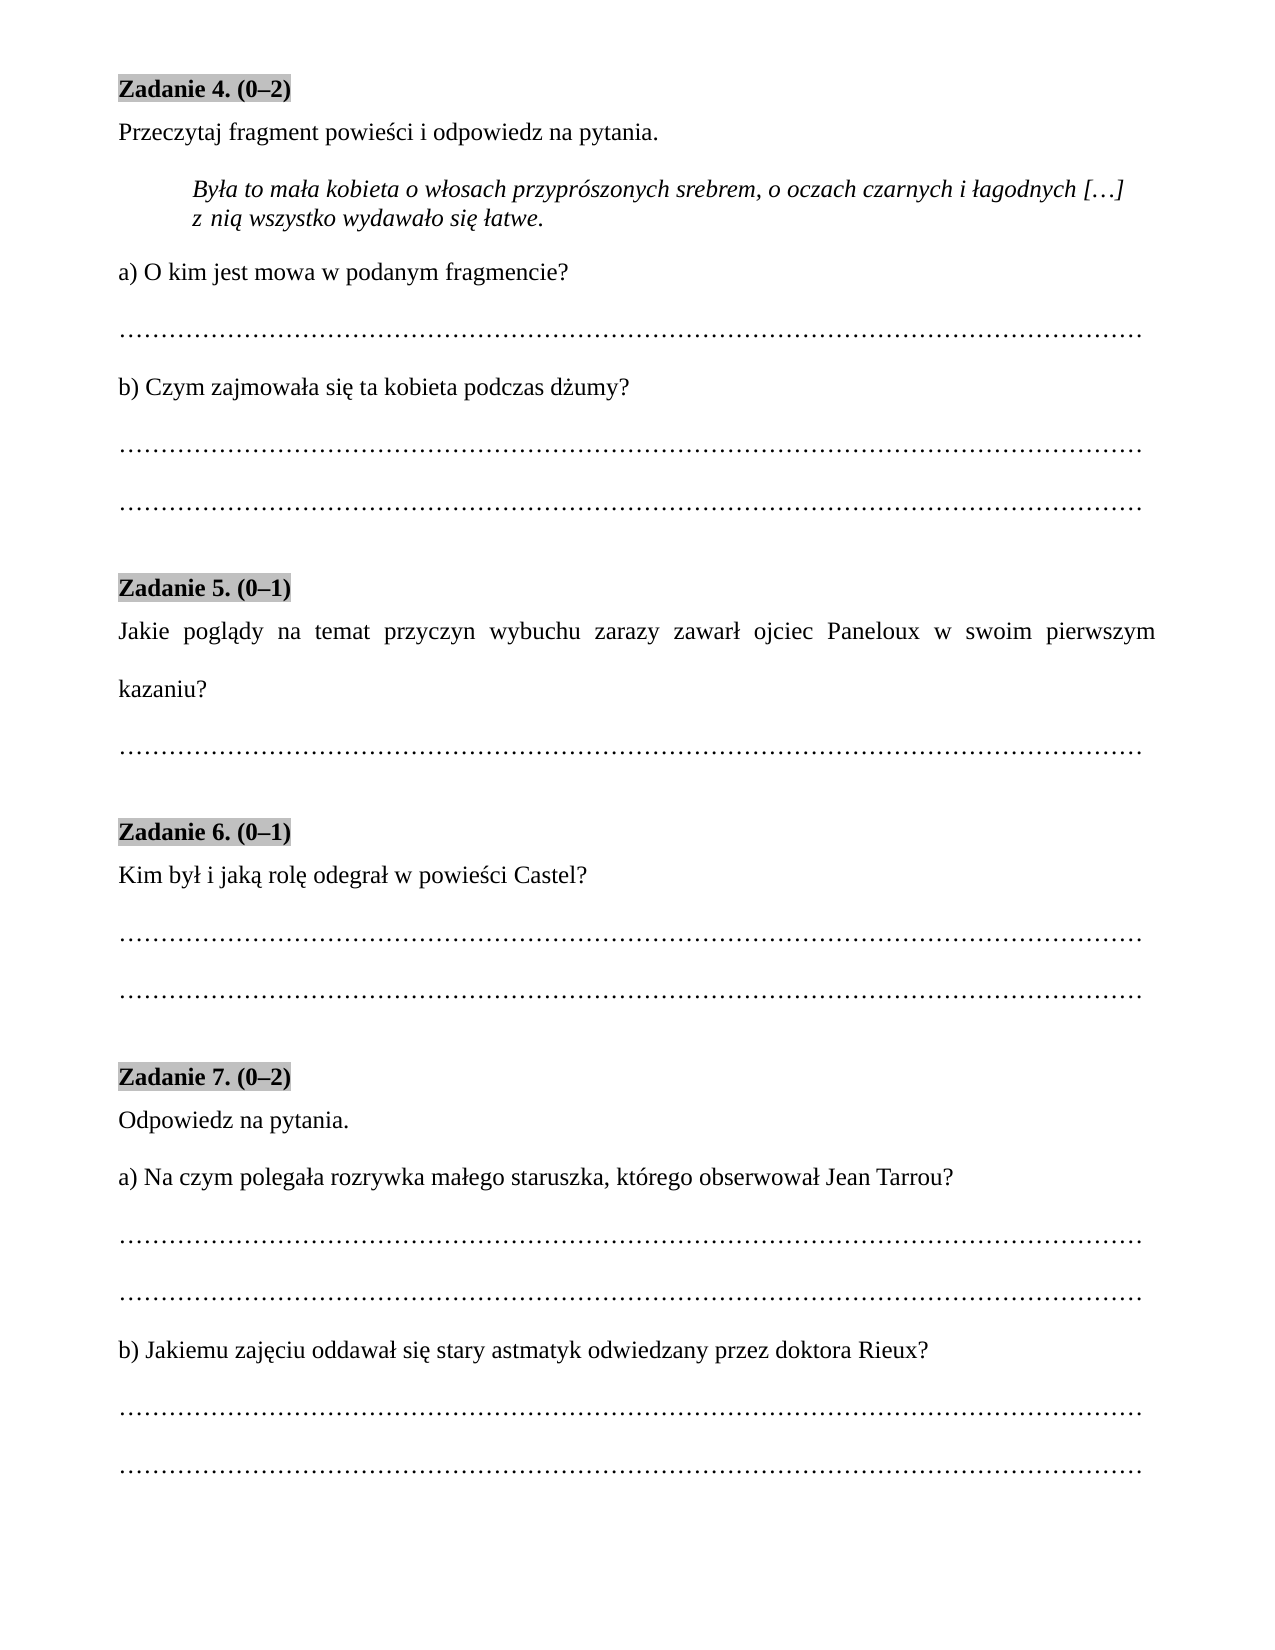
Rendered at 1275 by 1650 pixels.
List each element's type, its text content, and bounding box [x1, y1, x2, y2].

text Zadanie 7. (0–2) [118, 1062, 1157, 1091]
text a) Na czym polegała rozrywka małego staruszka, którego obserwował Jean Tarrou? [118, 1162, 1157, 1191]
text …………………………………………………………………………………………………………… [118, 918, 1157, 947]
text Kim był i jaką rolę odegrał w powieści Castel? [118, 861, 1157, 889]
text Jakie poglądy na temat przyczyn wybuchu zarazy zawarł ojciec Paneloux w swoim pierwszym kazaniu? [118, 616, 1157, 702]
text Zadanie 6. (0–1) [118, 817, 1157, 846]
text b) Czym zajmowała się ta kobieta podczas dżumy? [118, 372, 1157, 401]
text Przeczytaj fragment powieści i odpowiedz na pytania. [118, 117, 1157, 146]
text …………………………………………………………………………………………………………… [118, 429, 1157, 458]
text Była to mała kobieta o włosach przyprószonych srebrem, o oczach czarnych i łagodnych […] z nią wszystko wydawało się łatwe. [192, 174, 1157, 232]
text …………………………………………………………………………………………………………… [118, 1220, 1157, 1249]
text …………………………………………………………………………………………………………… [118, 487, 1157, 516]
text a) O kim jest mowa w podanym fragmencie? [118, 257, 1157, 286]
text …………………………………………………………………………………………………………… [118, 1392, 1157, 1421]
text Zadanie 5. (0–1) [118, 573, 1157, 602]
text …………………………………………………………………………………………………………… [118, 976, 1157, 1004]
text …………………………………………………………………………………………………………… [118, 314, 1157, 343]
text Zadanie 4. (0–2) [118, 74, 1157, 102]
text …………………………………………………………………………………………………………… [118, 1450, 1157, 1479]
text b) Jakiemu zajęciu oddawał się stary astmatyk odwiedzany przez doktora Rieux? [118, 1335, 1157, 1364]
text …………………………………………………………………………………………………………… [118, 731, 1157, 760]
text Odpowiedz na pytania. [118, 1105, 1157, 1134]
text …………………………………………………………………………………………………………… [118, 1277, 1157, 1306]
